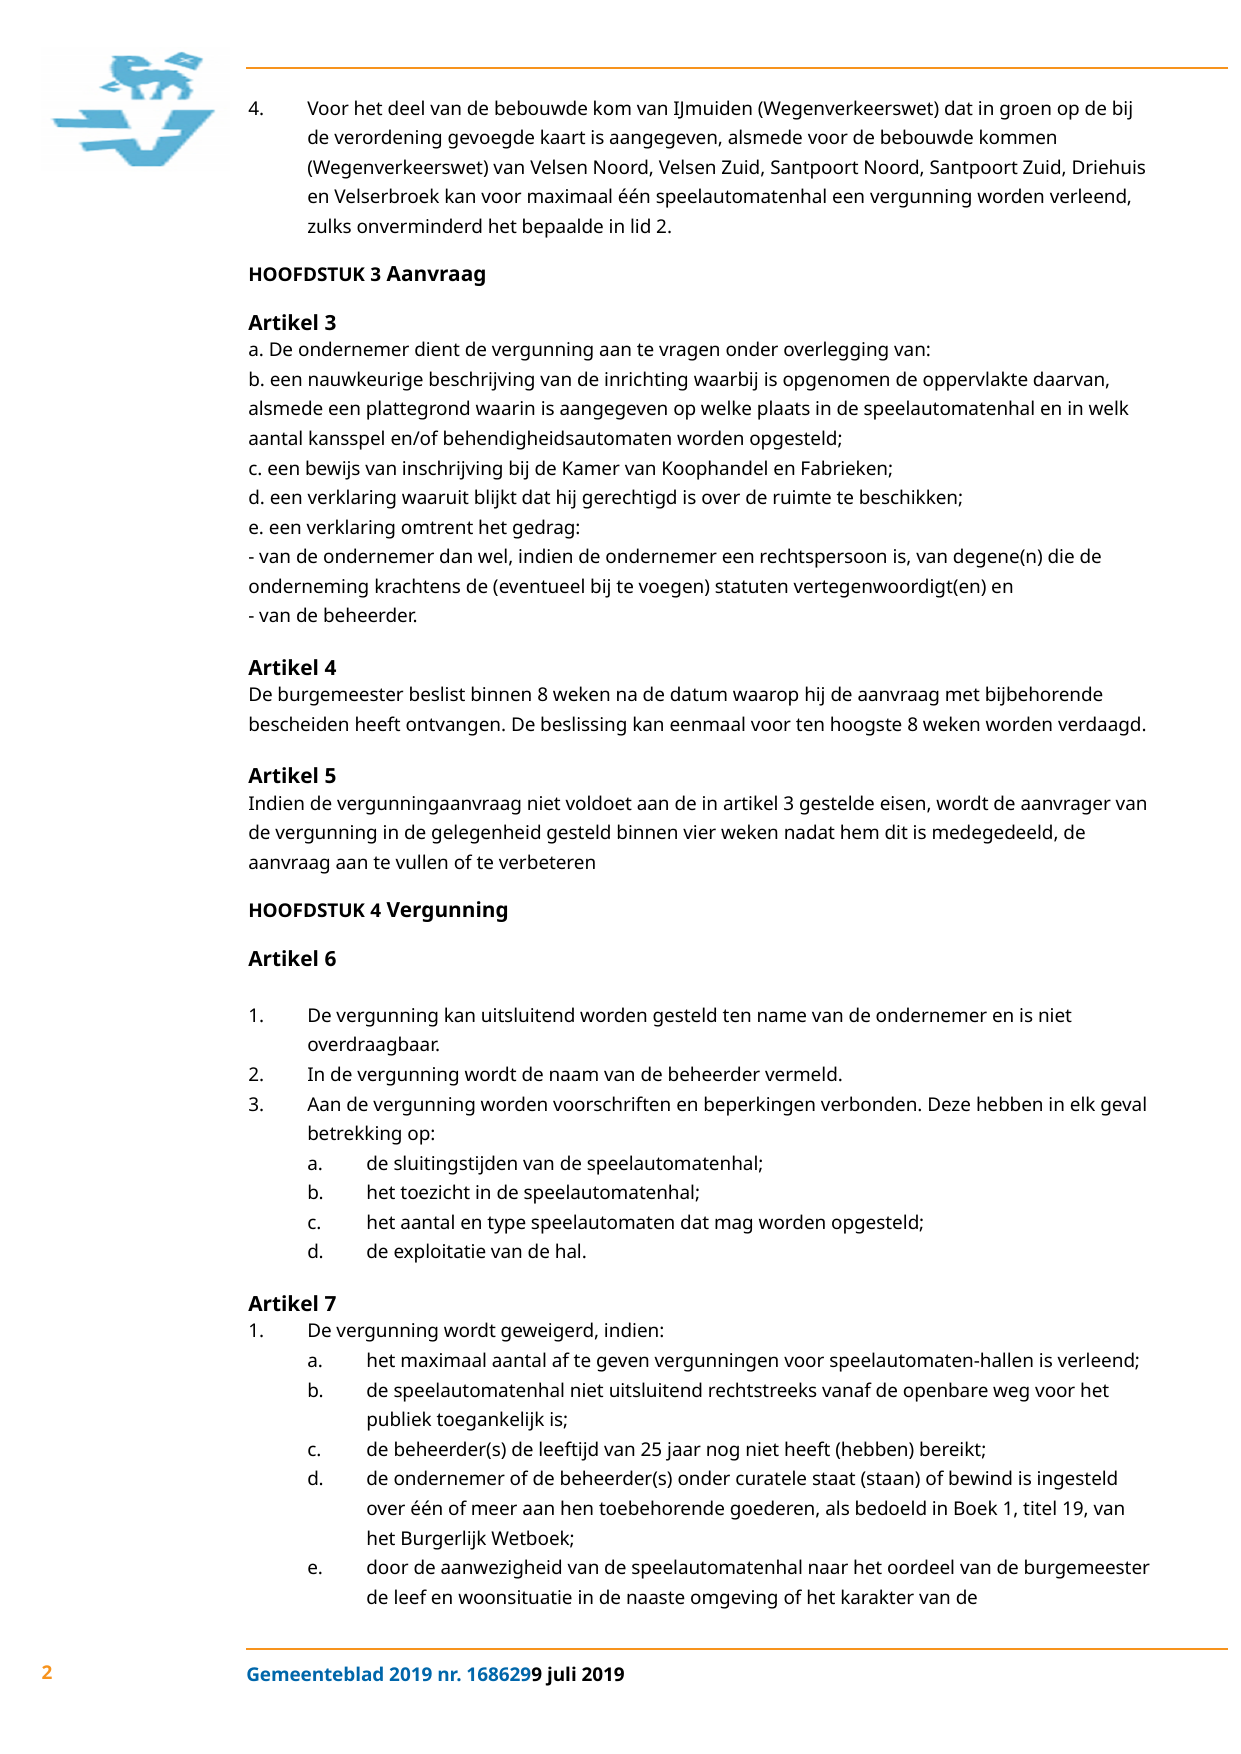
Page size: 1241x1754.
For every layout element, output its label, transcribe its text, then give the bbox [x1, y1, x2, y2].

list De vergunning kan uitsluitend worden gesteld ten name van de ondernemer en is niet overdraagbaar. [248, 1002, 1152, 1057]
list door de aanwezigheid van de speelautomatenhal naar het oordeel van de burgemeester de leef en woonsituatie in de naaste omgeving of het karakter van de [307, 1554, 1152, 1609]
list het toezicht in de speelautomatenhal; [307, 1179, 1152, 1205]
text HOOFDSTUK 3 Aanvraag [248, 259, 1152, 287]
text d. een verklaring waaruit blijkt dat hij gerechtigd is over de ruimte te beschikken; [248, 484, 1152, 510]
list het maximaal aantal af te geven vergunningen voor speelautomaten-hallen is verleend; [307, 1347, 1152, 1373]
text Artikel 6 [248, 944, 1152, 972]
text a. De ondernemer dient de vergunning aan te vragen onder overlegging van: [248, 336, 1152, 362]
list de ondernemer of de beheerder(s) onder curatele staat (staan) of bewind is ingesteld over één of meer aan hen toebehorende goederen, als bedoeld in Boek 1, titel 19, van het Burgerlijk Wetboek; [307, 1466, 1152, 1550]
list de beheerder(s) de leeftijd van 25 jaar nog niet heeft (hebben) bereikt; [307, 1436, 1152, 1462]
text e. een verklaring omtrent het gedrag: [248, 514, 1152, 540]
text - van de ondernemer dan wel, indien de ondernemer een rechtspersoon is, van degene(n) die de onderneming krachtens de (eventueel bij te voegen) statuten vertegenwoordigt(en) en [248, 543, 1152, 599]
text HOOFDSTUK 4 Vergunning [248, 895, 1152, 923]
text Indien de vergunningaanvraag niet voldoet aan de in artikel 3 gestelde eisen, wordt de aanvrager van de vergunning in de gelegenheid gesteld binnen vier weken nadat hem dit is medegedeeld, de aanvraag aan te vullen of te verbeteren [248, 790, 1152, 875]
text De burgemeester beslist binnen 8 weken na de datum waarop hij de aanvraag met bijbehorende bescheiden heeft ontvangen. De beslissing kan eenmaal voor ten hoogste 8 weken worden verdaagd. [248, 682, 1152, 737]
list het aantal en type speelautomaten dat mag worden opgesteld; [307, 1209, 1152, 1235]
text Artikel 5 [248, 762, 1152, 790]
text - van de beheerder. [248, 603, 1152, 628]
text Artikel 7 [248, 1289, 1152, 1318]
text c. een bewijs van inschrijving bij de Kamer van Koophandel en Fabrieken; [248, 455, 1152, 481]
list Aan de vergunning worden voorschriften en beperkingen verbonden. Deze hebben in elk geval betrekking op: [248, 1091, 1152, 1146]
text b. een nauwkeurige beschrijving van de inrichting waarbij is opgenomen de oppervlakte daarvan, alsmede een plattegrond waarin is aangegeven op welke plaats in de speelautomatenhal en in welk aantal kansspel en/of behendigheidsautomaten worden opgesteld; [248, 366, 1152, 451]
picture [41, 47, 231, 172]
list De vergunning wordt geweigerd, indien: [248, 1318, 1152, 1343]
list In de vergunning wordt de naam van de beheerder vermeld. [248, 1061, 1152, 1087]
list de exploitatie van de hal. [307, 1239, 1152, 1264]
list Voor het deel van de bebouwde kom van IJmuiden (Wegenverkeerswet) dat in groen op de bij de verordening gevoegde kaart is aangegeven, alsmede voor de bebouwde kommen (Wegenverkeerswet) van Velsen Noord, Velsen Zuid, Santpoort Noord, Santpoort Zuid, Driehuis en Velserbroek kan voor maximaal één speelautomatenhal een vergunning worden verleend, zulks onverminderd het bepaalde in lid 2. [248, 95, 1152, 239]
list de speelautomatenhal niet uitsluitend rechtstreeks vanaf de openbare weg voor het publiek toegankelijk is; [307, 1377, 1152, 1432]
text Artikel 3 [248, 308, 1152, 336]
text Artikel 4 [248, 653, 1152, 682]
list de sluitingstijden van de speelautomatenhal; [307, 1150, 1152, 1176]
